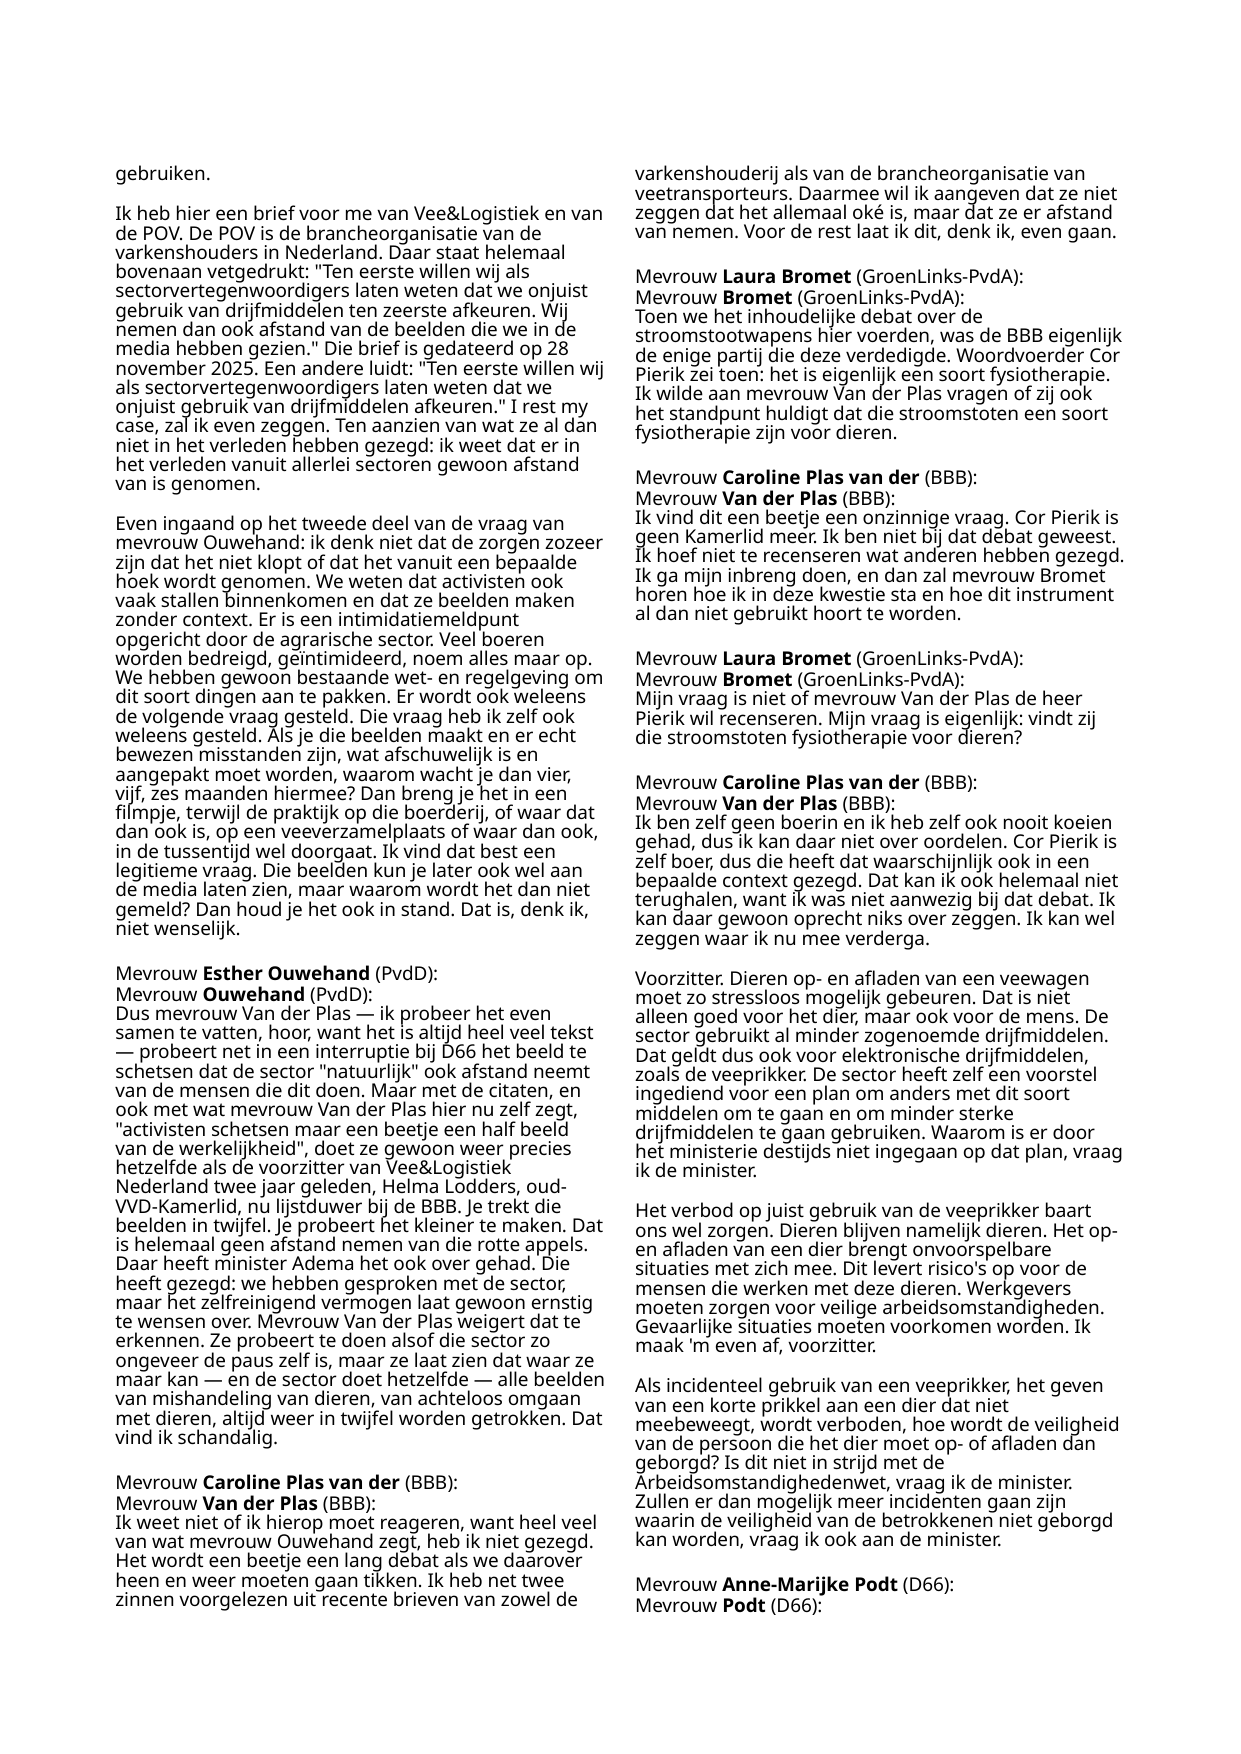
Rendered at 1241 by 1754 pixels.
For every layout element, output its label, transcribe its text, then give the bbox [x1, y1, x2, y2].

text Mevrouw Anne-Marijke Podt (D66): [635, 1572, 1125, 1597]
text Als incidenteel gebruik van een veeprikker, het geven van een korte prikkel aan een dier dat niet meebeweegt, wordt verboden, hoe wordt de veiligheid van de persoon die het dier moet op- of afladen dan geborgd? Is dit niet in strijd met de Arbeidsomstandighedenwet, vraag ik de minister. Zullen er dan mogelijk meer incidenten gaan zijn waarin de veiligheid van de betrokkenen niet geborgd kan worden, vraag ik ook aan de minister. [635, 1377, 1125, 1551]
text Mevrouw Caroline Plas van der (BBB): [635, 769, 1125, 795]
text Mevrouw Van der Plas (BBB): [635, 490, 1125, 509]
text Ik ben zelf geen boerin en ik heb zelf ook nooit koeien gehad, dus ik kan daar niet over oordelen. Cor Pierik is zelf boer, dus die heeft dat waarschijnlijk ook in een bepaalde context gezegd. Dat kan ik ook helemaal niet terughalen, want ik was niet aanwezig bij dat debat. Ik kan daar gewoon oprecht niks over zeggen. Ik kan wel zeggen waar ik nu mee verderga. [635, 814, 1125, 949]
text Ik weet niet of ik hierop moet reageren, want heel veel van wat mevrouw Ouwehand zegt, heb ik niet gezegd. Het wordt een beetje een lang debat als we daarover heen en weer moeten gaan tikken. Ik heb net twee zinnen voorgelezen uit recente brieven van zowel de [115, 1514, 605, 1610]
text gebruiken. [115, 165, 605, 184]
text Even ingaand op het tweede deel van de vraag van mevrouw Ouwehand: ik denk niet dat de zorgen zozeer zijn dat het niet klopt of dat het vanuit een bepaalde hoek wordt genomen. We weten dat activisten ook vaak stallen binnenkomen en dat ze beelden maken zonder context. Er is een intimidatiemeldpunt opgericht door de agrarische sector. Veel boeren worden bedreigd, geïntimideerd, noem alles maar op. We hebben gewoon bestaande wet- en regelgeving om dit soort dingen aan te pakken. Er wordt ook weleens de volgende vraag gesteld. Die vraag heb ik zelf ook weleens gesteld. Als je die beelden maakt en er echt bewezen misstanden zijn, wat afschuwelijk is en aangepakt moet worden, waarom wacht je dan vier, vijf, zes maanden hiermee? Dan breng je het in een filmpje, terwijl de praktijk op die boerderij, of waar dat dan ook is, op een veeverzamelplaats of waar dan ook, in de tussentijd wel doorgaat. Ik vind dat best een legitieme vraag. Die beelden kun je later ook wel aan de media laten zien, maar waarom wordt het dan niet gemeld? Dan houd je het ook in stand. Dat is, denk ik, niet wenselijk. [115, 515, 605, 939]
text Dus mevrouw Van der Plas — ik probeer het even samen te vatten, hoor, want het is altijd heel veel tekst — probeert net in een interruptie bij D66 het beeld te schetsen dat de sector "natuurlijk" ook afstand neemt van de mensen die dit doen. Maar met de citaten, en ook met wat mevrouw Van der Plas hier nu zelf zegt, "activisten schetsen maar een beetje een half beeld van de werkelijkheid", doet ze gewoon weer precies hetzelfde als de voorzitter van Vee&Logistiek Nederland twee jaar geleden, Helma Lodders, oud-VVD-Kamerlid, nu lijstduwer bij de BBB. Je trekt die beelden in twijfel. Je probeert het kleiner te maken. Dat is helemaal geen afstand nemen van die rotte appels. Daar heeft minister Adema het ook over gehad. Die heeft gezegd: we hebben gesproken met de sector, maar het zelfreinigend vermogen laat gewoon ernstig te wensen over. Mevrouw Van der Plas weigert dat te erkennen. Ze probeert te doen alsof die sector zo ongeveer de paus zelf is, maar ze laat zien dat waar ze maar kan — en de sector doet hetzelfde — alle beelden van mishandeling van dieren, van achteloos omgaan met dieren, altijd weer in twijfel worden getrokken. Dat vind ik schandalig. [115, 1005, 605, 1448]
text Mevrouw Ouwehand (PvdD): [115, 986, 605, 1005]
text Mijn vraag is niet of mevrouw Van der Plas de heer Pierik wil recenseren. Mijn vraag is eigenlijk: vindt zij die stroomstoten fysiotherapie voor dieren? [635, 690, 1125, 748]
text Mevrouw Laura Bromet (GroenLinks-PvdA): [635, 645, 1125, 671]
text Voorzitter. Dieren op- en afladen van een veewagen moet zo stressloos mogelijk gebeuren. Dat is niet alleen goed voor het dier, maar ook voor de mens. De sector gebruikt al minder zogenoemde drijfmiddelen. Dat geldt dus ook voor elektronische drijfmiddelen, zoals de veeprikker. De sector heeft zelf een voorstel ingediend voor een plan om anders met dit soort middelen om te gaan en om minder sterke drijfmiddelen te gaan gebruiken. Waarom is er door het ministerie destijds niet ingegaan op dat plan, vraag ik de minister. [635, 970, 1125, 1182]
text Mevrouw Esther Ouwehand (PvdD): [115, 960, 605, 986]
text Mevrouw Van der Plas (BBB): [115, 1495, 605, 1514]
text Mevrouw Bromet (GroenLinks-PvdA): [635, 289, 1125, 308]
text Mevrouw Bromet (GroenLinks-PvdA): [635, 671, 1125, 690]
text Ik vind dit een beetje een onzinnige vraag. Cor Pierik is geen Kamerlid meer. Ik ben niet bij dat debat geweest. Ik hoef niet te recenseren wat anderen hebben gezegd. Ik ga mijn inbreng doen, en dan zal mevrouw Bromet horen hoe ik in deze kwestie sta en hoe dit instrument al dan niet gebruikt hoort te worden. [635, 509, 1125, 624]
text Mevrouw Caroline Plas van der (BBB): [115, 1469, 605, 1495]
text Mevrouw Laura Bromet (GroenLinks-PvdA): [635, 263, 1125, 289]
text Ik heb hier een brief voor me van Vee&Logistiek en van de POV. De POV is de brancheorganisatie van de varkenshouders in Nederland. Daar staat helemaal bovenaan vetgedrukt: "Ten eerste willen wij als sectorvertegenwoordigers laten weten dat we onjuist gebruik van drijfmiddelen ten zeerste afkeuren. Wij nemen dan ook afstand van de beelden die we in de media hebben gezien." Die brief is gedateerd op 28 november 2025. Een andere luidt: "Ten eerste willen wij als sectorvertegenwoordigers laten weten dat we onjuist gebruik van drijfmiddelen afkeuren." I rest my case, zal ik even zeggen. Ten aanzien van wat ze al dan niet in het verleden hebben gezegd: ik weet dat er in het verleden vanuit allerlei sectoren gewoon afstand van is genomen. [115, 205, 605, 494]
text Toen we het inhoudelijke debat over de stroomstootwapens hier voerden, was de BBB eigenlijk de enige partij die deze verdedigde. Woordvoerder Cor Pierik zei toen: het is eigenlijk een soort fysiotherapie. Ik wilde aan mevrouw Van der Plas vragen of zij ook het standpunt huldigt dat die stroomstoten een soort fysiotherapie zijn voor dieren. [635, 308, 1125, 443]
text Het verbod op juist gebruik van de veeprikker baart ons wel zorgen. Dieren blijven namelijk dieren. Het op- en afladen van een dier brengt onvoorspelbare situaties met zich mee. Dit levert risico's op voor de mensen die werken met deze dieren. Werkgevers moeten zorgen voor veilige arbeidsomstandigheden. Gevaarlijke situaties moeten voorkomen worden. Ik maak 'm even af, voorzitter. [635, 1202, 1125, 1357]
text Mevrouw Caroline Plas van der (BBB): [635, 464, 1125, 490]
text Mevrouw Van der Plas (BBB): [635, 795, 1125, 814]
text Mevrouw Podt (D66): [635, 1597, 1125, 1617]
text varkenshouderij als van de brancheorganisatie van veetransporteurs. Daarmee wil ik aangeven dat ze niet zeggen dat het allemaal oké is, maar dat ze er afstand van nemen. Voor de rest laat ik dit, denk ik, even gaan. [635, 165, 1125, 242]
